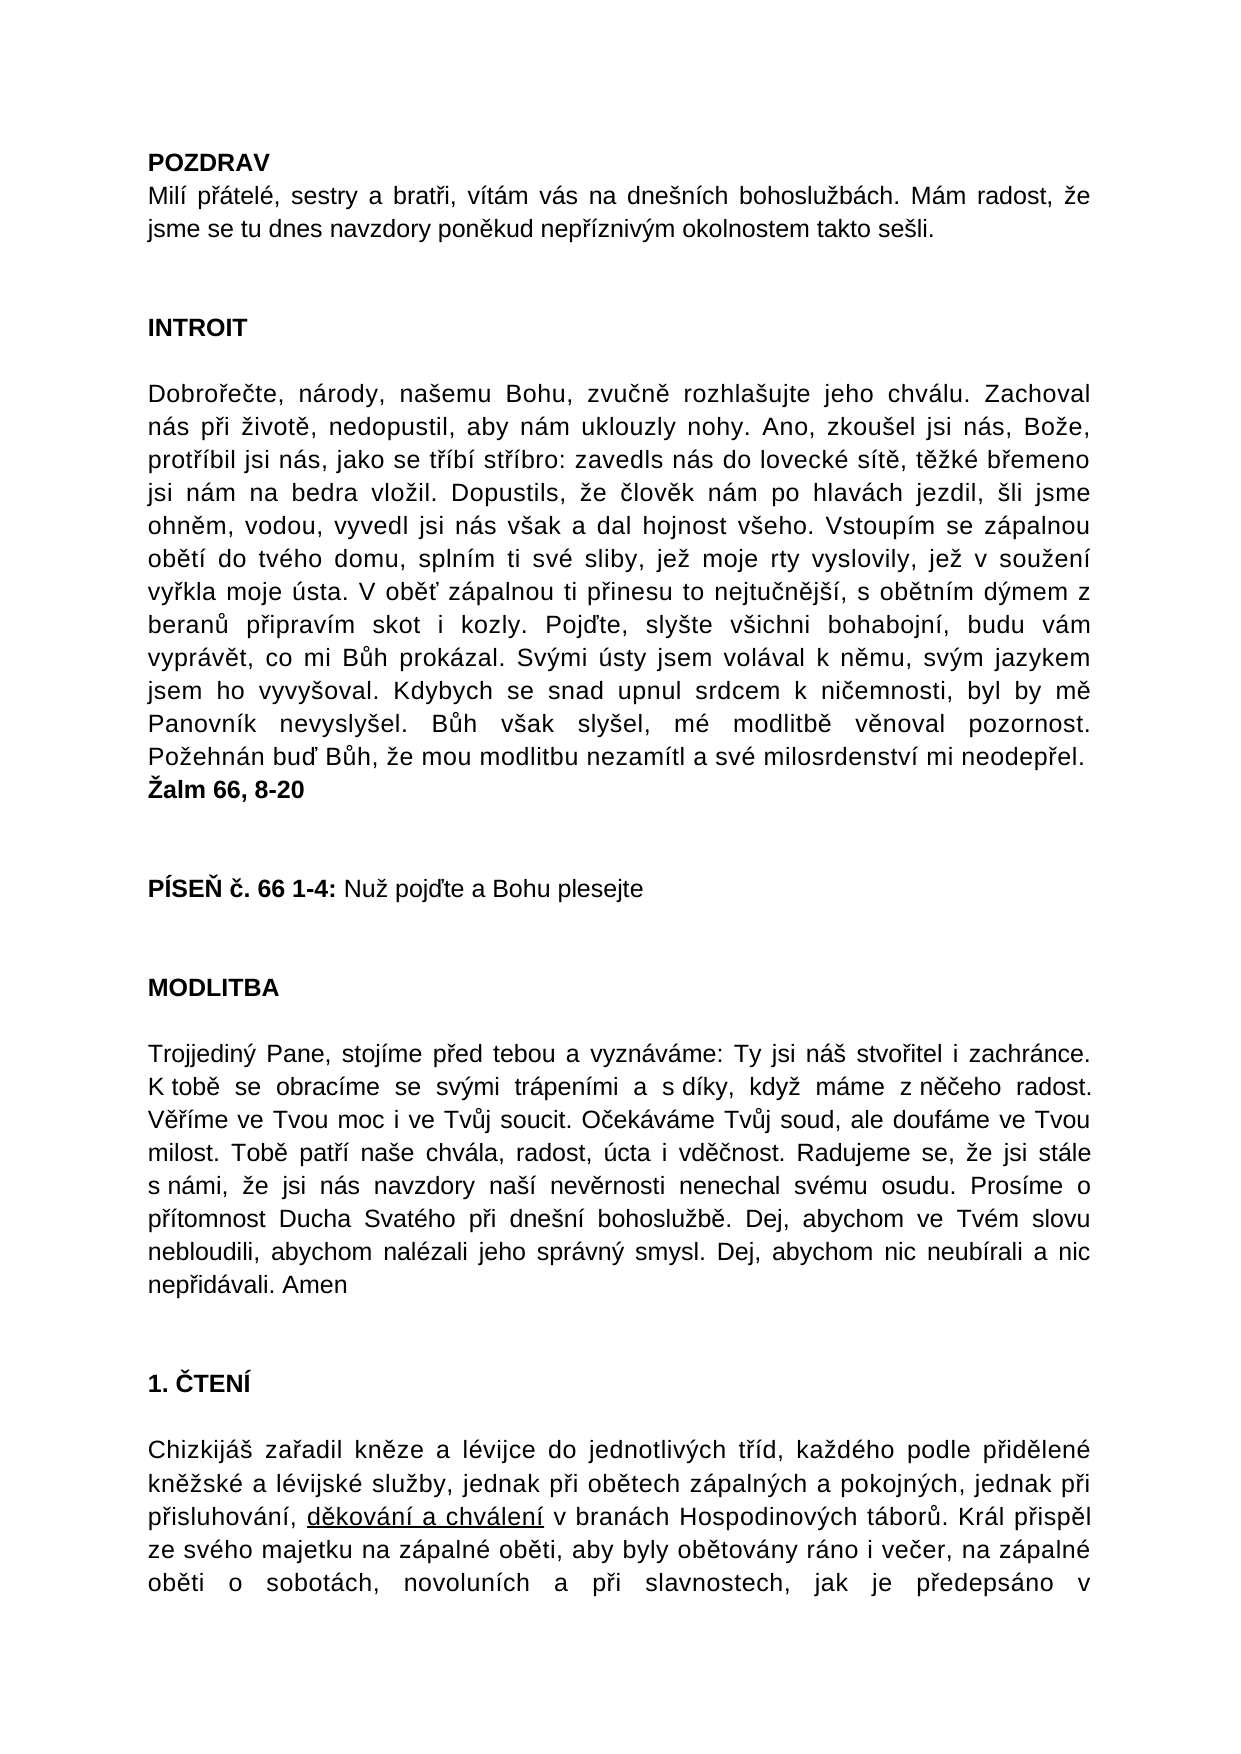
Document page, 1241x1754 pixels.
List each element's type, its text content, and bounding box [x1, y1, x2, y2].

text INTROIT [148, 313, 1092, 342]
text Dobrořečte, národy, našemu Bohu, zvučně rozhlašujte jeho chválu. Zachoval nás při životě, nedopustil, aby nám uklouzly nohy. Ano, zkoušel jsi nás, Bože, protříbil jsi nás, jako se tříbí stříbro: zavedls nás do lovecké sítě, těžké břemeno jsi nám na bedra vložil. Dopustils, že člověk nám po hlavách jezdil, šli jsme ohněm, vodou, vyvedl jsi nás však a dal hojnost všeho. Vstoupím se zápalnou obětí do tvého domu, splním ti své sliby, jež moje rty vyslovily, jež v soužení vyřkla moje ústa. V oběť zápalnou ti přinesu to nejtučnější, s obětním dýmem z beranů připravím skot i kozly. Pojďte, slyšte všichni bohabojní, budu vám vyprávět, co mi Bůh prokázal. Svými ústy jsem volával k němu, svým jazykem jsem ho vyvyšoval. Kdybych se snad upnul srdcem k ničemnosti, byl by mě Panovník nevyslyšel. Bůh však slyšel, mé modlitbě věnoval pozornost. Požehnán buď Bůh, že mou modlitbu nezamítl a své milosrdenství mi neodepřel. [148, 379, 1092, 771]
text PÍSEŇ č. 66 1-4: Nuž pojďte a Bohu plesejte [148, 874, 1092, 903]
text Milí přátelé, sestry a bratři, vítám vás na dnešních bohoslužbách. Mám radost, že jsme se tu dnes navzdory poněkud nepříznivým okolnostem takto sešli. [148, 181, 1092, 242]
text POZDRAV [148, 148, 1092, 176]
text 1. ČTENÍ [148, 1369, 1092, 1398]
text MODLITBA [148, 973, 1092, 1002]
text Trojjediný Pane, stojíme před tebou a vyznáváme: Ty jsi náš stvořitel i zachránce. K tobě se obracíme se svými trápeními a s díky, když máme z něčeho radost. Věříme ve Tvou moc i ve Tvůj soucit. Očekáváme Tvůj soud, ale doufáme ve Tvou milost. Tobě patří naše chvála, radost, úcta i vděčnost. Radujeme se, že jsi stále s námi, že jsi nás navzdory naší nevěrnosti nenechal svému osudu. Prosíme o přítomnost Ducha Svatého při dnešní bohoslužbě. Dej, abychom ve Tvém slovu nebloudili, abychom nalézali jeho správný smysl. Dej, abychom nic neubírali a nic nepřidávali. Amen [148, 1039, 1092, 1299]
text Žalm 66, 8-20 [148, 775, 1092, 804]
text Chizkijáš zařadil kněze a lévijce do jednotlivých tříd, každého podle přidělené kněžské a lévijské služby, jednak při obětech zápalných a pokojných, jednak při přisluhování, děkování a chválení v branách Hospodinových táborů. Král přispěl ze svého majetku na zápalné oběti, aby byly obětovány ráno i večer, na zápalné oběti o sobotách, novoluních a při slavnostech, jak je předepsáno v [148, 1436, 1092, 1596]
